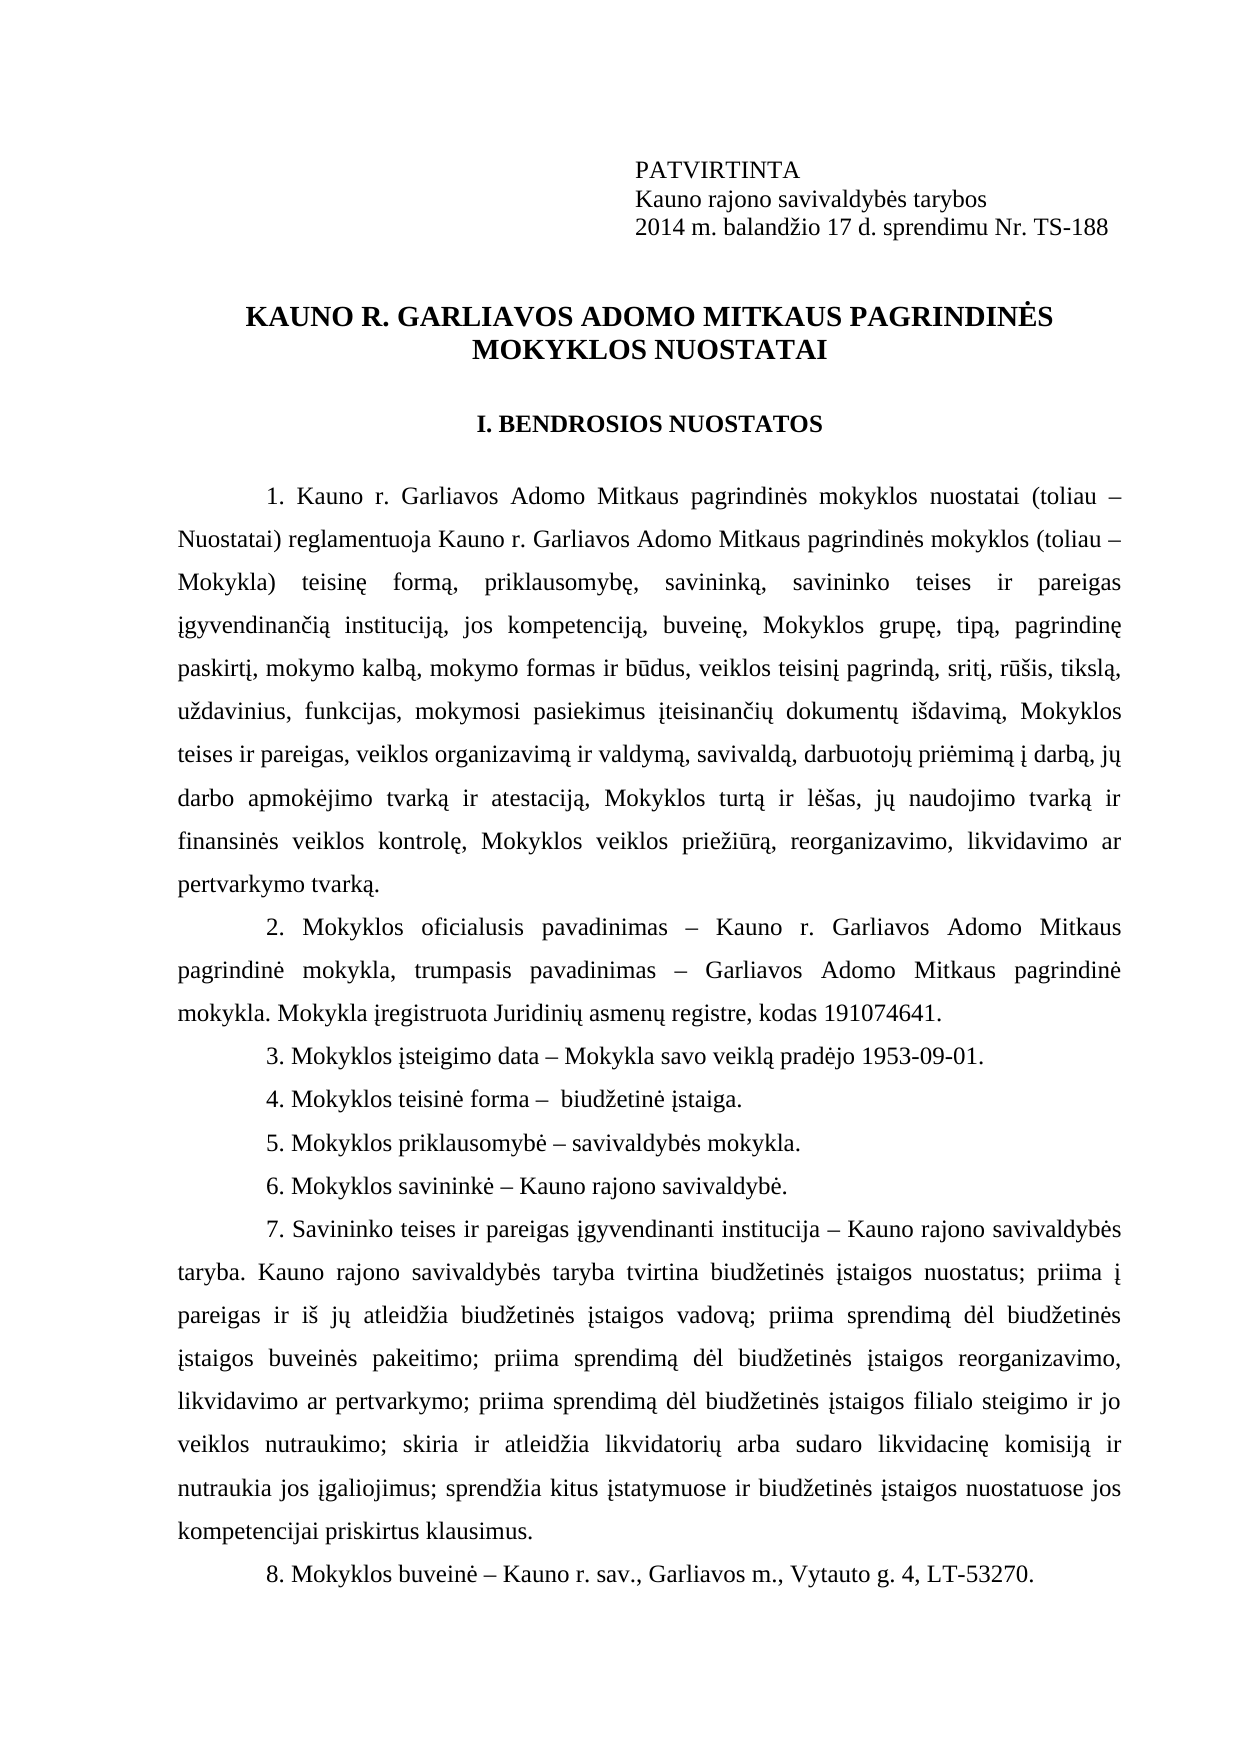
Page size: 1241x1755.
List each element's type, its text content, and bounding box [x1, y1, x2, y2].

text 4. Mokyklos teisinė forma – biudžetinė įstaiga. [177, 1084, 1122, 1113]
text 5. Mokyklos priklausomybė – savivaldybės mokykla. [177, 1128, 1122, 1156]
text I. BENDROSIOS NUOSTATOS [177, 409, 1122, 438]
text 1. Kauno r. Garliavos Adomo Mitkaus pagrindinės mokyklos nuostatai (toliau – Nuostatai) reglamentuoja Kauno r. Garliavos Adomo Mitkaus pagrindinės mokyklos (toliau – Mokykla) teisinę formą, priklausomybę, savininką, savininko teises ir pareigas įgyvendinančią instituciją, jos kompetenciją, buveinę, Mokyklos grupę, tipą, pagrindinę paskirtį, mokymo kalbą, mokymo formas ir būdus, veiklos teisinį pagrindą, sritį, rūšis, tikslą, uždavinius, funkcijas, mokymosi pasiekimus įteisinančių dokumentų išdavimą, Mokyklos teises ir pareigas, veiklos organizavimą ir valdymą, savivaldą, darbuotojų priėmimą į darbą, jų darbo apmokėjimo tvarką ir atestaciją, Mokyklos turtą ir lėšas, jų naudojimo tvarką ir finansinės veiklos kontrolę, Mokyklos veiklos priežiūrą, reorganizavimo, likvidavimo ar pertvarkymo tvarką. [177, 481, 1122, 898]
text 6. Mokyklos savininkė – Kauno rajono savivaldybė. [177, 1171, 1122, 1199]
text 8. Mokyklos buveinė – Kauno r. sav., Garliavos m., Vytauto g. 4, LT-53270. [177, 1559, 1122, 1588]
text 2. Mokyklos oficialusis pavadinimas – Kauno r. Garliavos Adomo Mitkaus pagrindinė mokykla, trumpasis pavadinimas – Garliavos Adomo Mitkaus pagrindinė mokykla. Mokykla įregistruota Juridinių asmenų registre, kodas 191074641. [177, 912, 1122, 1027]
text 3. Mokyklos įsteigimo data – Mokykla savo veiklą pradėjo 1953-09-01. [177, 1041, 1122, 1070]
text 7. Savininko teises ir pareigas įgyvendinanti institucija – Kauno rajono savivaldybės taryba. Kauno rajono savivaldybės taryba tvirtina biudžetinės įstaigos nuostatus; priima į pareigas ir iš jų atleidžia biudžetinės įstaigos vadovą; priima sprendimą dėl biudžetinės įstaigos buveinės pakeitimo; priima sprendimą dėl biudžetinės įstaigos reorganizavimo, likvidavimo ar pertvarkymo; priima sprendimą dėl biudžetinės įstaigos filialo steigimo ir jo veiklos nutraukimo; skiria ir atleidžia likvidatorių arba sudaro likvidacinę komisiją ir nutraukia jos įgaliojimus; sprendžia kitus įstatymuose ir biudžetinės įstaigos nuostatuose jos kompetencijai priskirtus klausimus. [177, 1214, 1122, 1544]
text 2014 m. balandžio 17 d. sprendimu Nr. TS-188 [635, 212, 1122, 241]
text PATVIRTINTA [635, 155, 1122, 184]
text Kauno rajono savivaldybės tarybos [635, 184, 1122, 212]
text KAUNO R. Garliavos Adomo Mitkaus pagrindinĖS mokyklOs NUOSTATAI [177, 299, 1122, 366]
